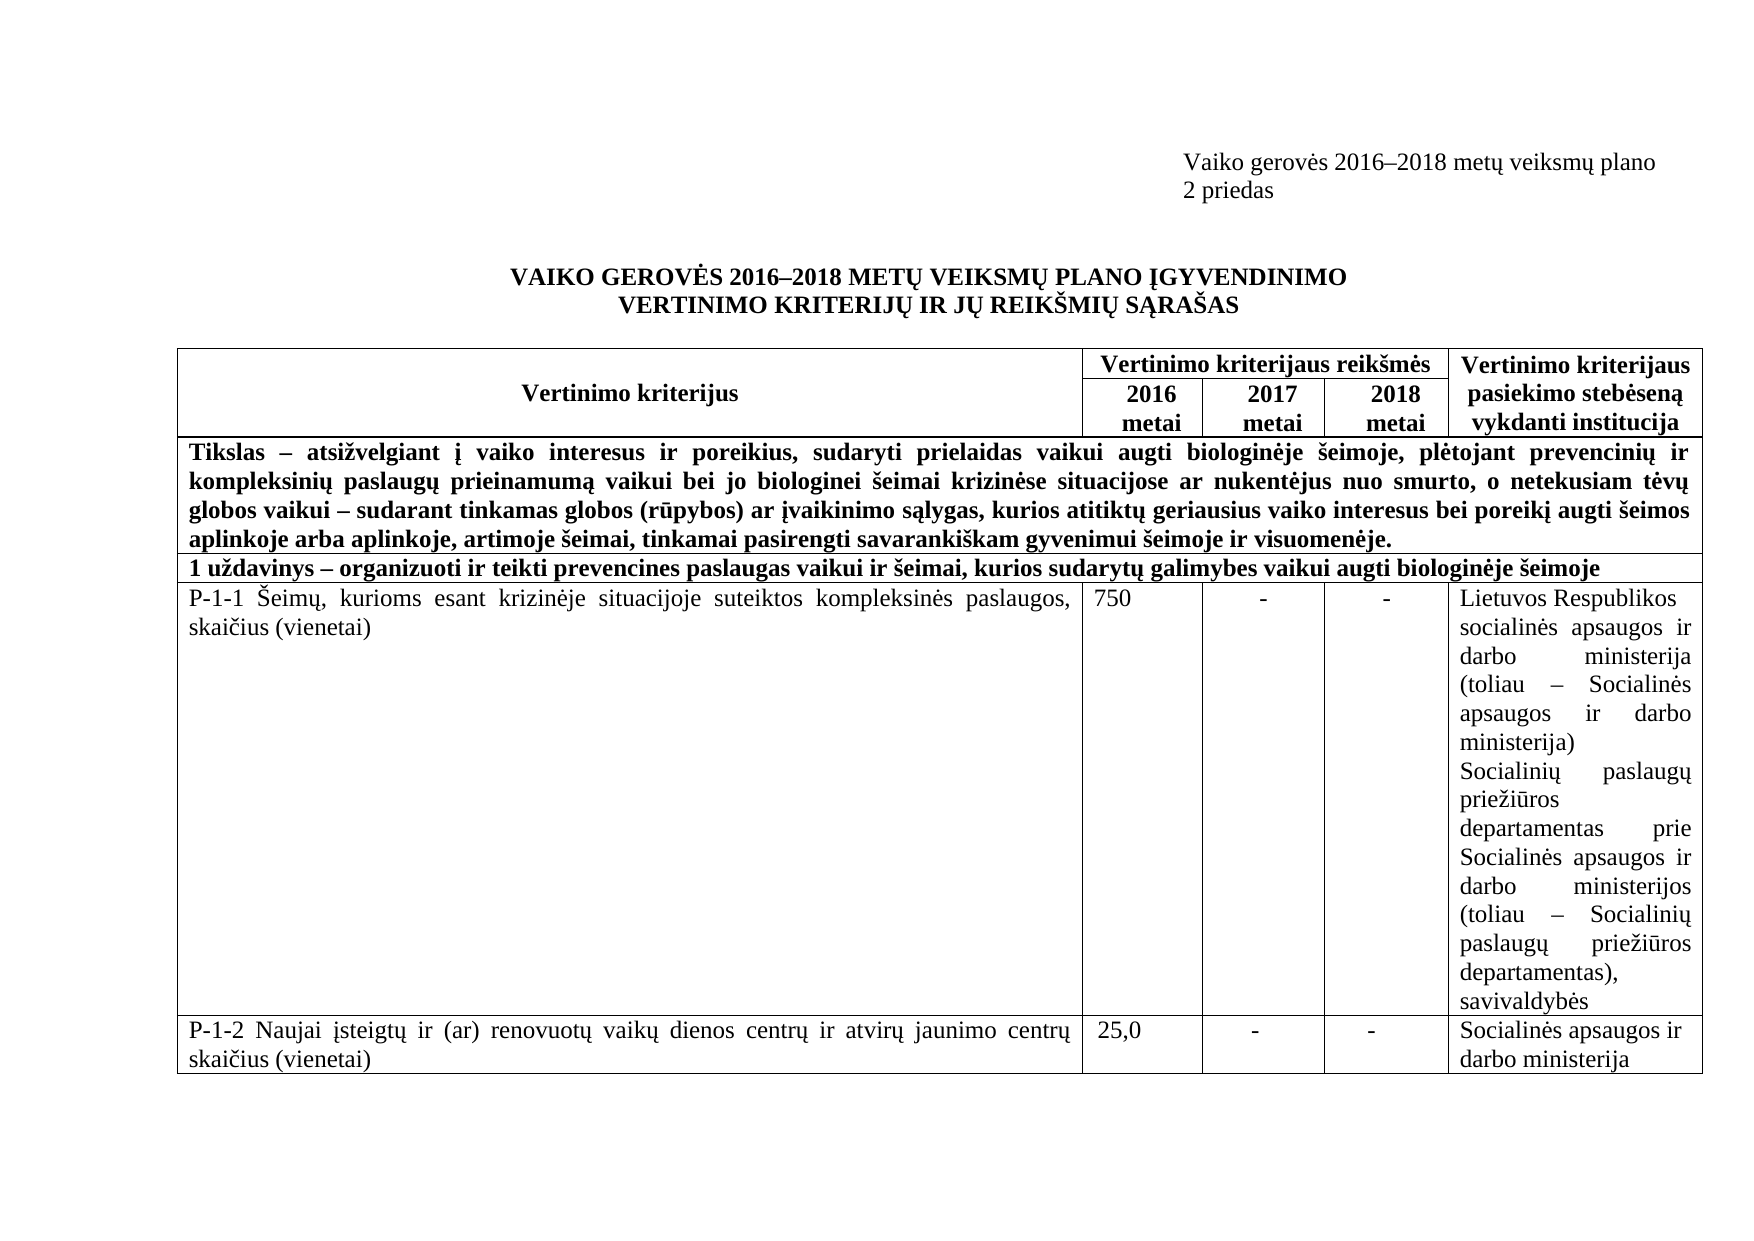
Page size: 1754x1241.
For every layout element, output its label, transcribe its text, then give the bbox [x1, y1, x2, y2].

table_cell 750 [1083, 583, 1202, 1014]
text Vaiko gerovės 2016–2018 metų veiksmų plano [1183, 147, 1680, 176]
table_header Vertinimo kriterijaus pasiekimo stebėseną vykdanti institucija [1449, 349, 1702, 436]
table_cell 2016 metai [1083, 379, 1202, 436]
table_cell - [1203, 583, 1324, 1014]
table_header Vertinimo kriterijaus reikšmės [1083, 349, 1448, 378]
text VERTINIMO KRITERIJŲ IR JŲ REIKŠMIŲ SĄRAŠAS [177, 291, 1680, 319]
table_cell Lietuvos Respublikos socialinės apsaugos ir darbo ministerija (toliau – Socialinės apsaugos ir darbo ministerija) Socialinių paslaugų priežiūros departamentas prie Socialinės apsaugos ir darbo ministerijos (toliau – Socialinių paslaugų priežiūros departamentas), savivaldybės [1449, 583, 1702, 1014]
text VAIKO GEROVĖS 2016–2018 METŲ VEIKSMŲ PLANO ĮGYVENDINIMO [177, 262, 1680, 291]
table_cell P-1-2 Naujai įsteigtų ir (ar) renovuotų vaikų dienos centrų ir atvirų jaunimo centrų skaičius (vienetai) [178, 1016, 1082, 1073]
table_cell P-1-1 Šeimų, kurioms esant krizinėje situacijoje suteiktos kompleksinės paslaugos, skaičius (vienetai) [178, 583, 1082, 1014]
table_cell 2018 metai [1325, 379, 1448, 436]
table_cell - [1325, 1016, 1448, 1073]
table_cell 1 uždavinys – organizuoti ir teikti prevencines paslaugas vaikui ir šeimai, kurios sudarytų galimybes vaikui augti biologinėje šeimoje [178, 554, 1702, 582]
table_cell Tikslas – atsižvelgiant į vaiko interesus ir poreikius, sudaryti prielaidas vaikui augti biologinėje šeimoje, plėtojant prevencinių ir kompleksinių paslaugų prieinamumą vaikui bei jo biologinei šeimai krizinėse situacijose ar nukentėjus nuo smurto, o netekusiam tėvų globos vaikui – sudarant tinkamas globos (rūpybos) ar įvaikinimo sąlygas, kurios atitiktų geriausius vaiko interesus bei poreikį augti šeimos aplinkoje arba aplinkoje, artimoje šeimai, tinkamai pasirengti savarankiškam gyvenimui šeimoje ir visuomenėje. [178, 438, 1702, 552]
table_cell - [1325, 583, 1448, 1014]
table_cell - [1203, 1016, 1324, 1073]
table_cell Socialinės apsaugos ir darbo ministerija [1449, 1016, 1702, 1073]
table_header Vertinimo kriterijus [178, 349, 1082, 436]
text 2 priedas [1183, 176, 1680, 204]
table_cell 2017 metai [1203, 379, 1324, 436]
table_cell 25,0 [1083, 1016, 1202, 1073]
